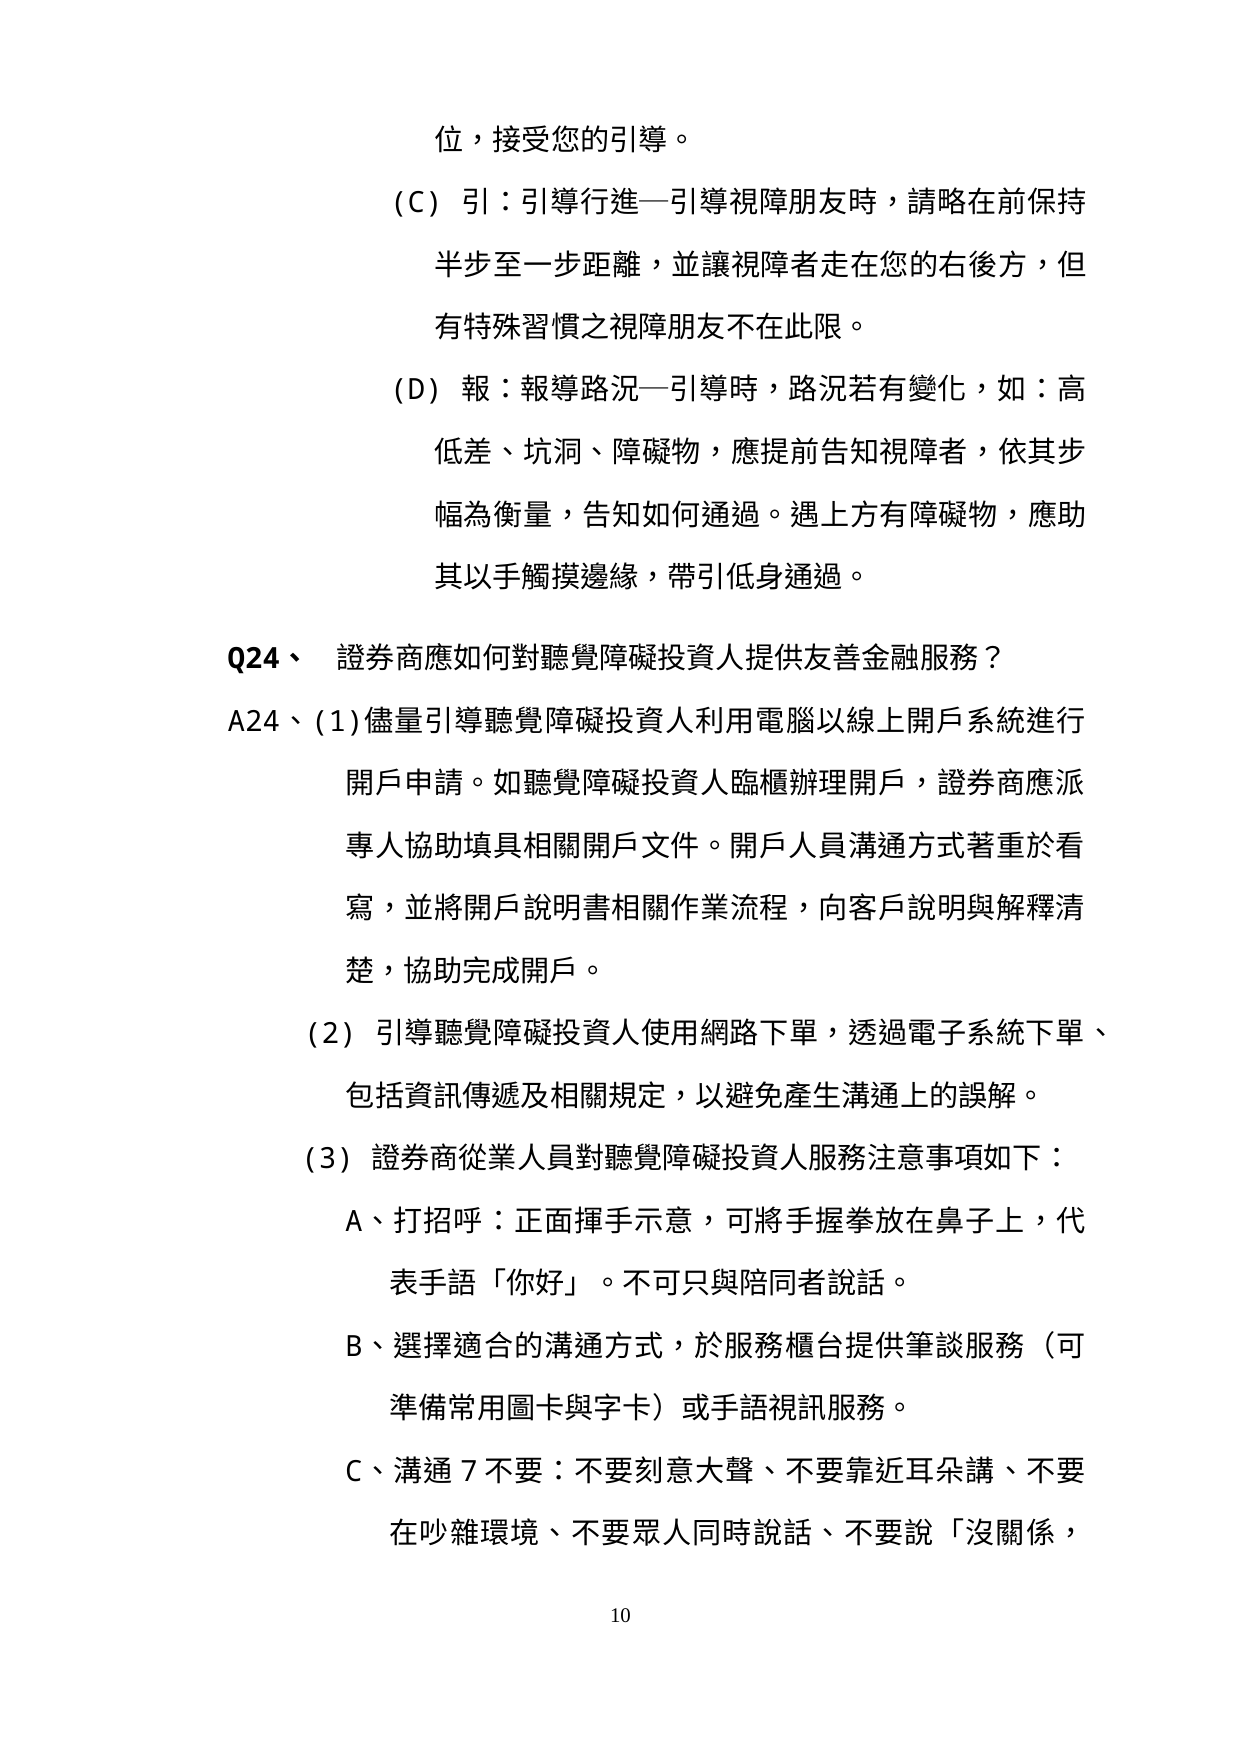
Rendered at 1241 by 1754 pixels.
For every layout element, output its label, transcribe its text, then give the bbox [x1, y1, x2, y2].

text (2) 引導聽覺障礙投資人使用網路下單，透過電子系統下單、包括資訊傳遞及相關規定，以避免產生溝通上的誤解。 [286, 989, 1087, 1114]
text A、打招呼：正面揮手示意，可將手握拳放在鼻子上，代表手語「你好」。不可只與陪同者說話。 [345, 1177, 1087, 1302]
text B、選擇適合的溝通方式，於服務櫃台提供筆談服務（可準備常用圖卡與字卡）或手語視訊服務。 [345, 1302, 1087, 1427]
text (D) 報：報導路況─引導時，路況若有變化，如：高低差、坑洞、障礙物，應提前告知視障者，依其步幅為衡量，告知如何通過。遇上方有障礙物，應助其以手觸摸邊緣，帶引低身通過。 [390, 346, 1087, 596]
text (3) 證券商從業人員對聽覺障礙投資人服務注意事項如下： [301, 1114, 1087, 1177]
text 位，接受您的引導。 [390, 96, 1087, 158]
text C、溝通7不要：不要刻意大聲、不要靠近耳朵講、不要在吵雜環境、不要眾人同時說話、不要說「沒關係， [345, 1427, 1087, 1552]
list 證券商應如何對聽覺障礙投資人提供友善金融服務？ [227, 614, 1087, 677]
text A24、(1)儘量引導聽覺障礙投資人利用電腦以線上開戶系統進行開戶申請。如聽覺障礙投資人臨櫃辦理開戶，證券商應派專人協助填具相關開戶文件。開戶人員溝通方式著重於看、寫，並將開戶說明書相關作業流程，向客戶說明與解釋清楚，協助完成開戶。 [227, 677, 1087, 989]
text (C) 引：引導行進─引導視障朋友時，請略在前保持半步至一步距離，並讓視障者走在您的右後方，但有特殊習慣之視障朋友不在此限。 [390, 158, 1087, 346]
